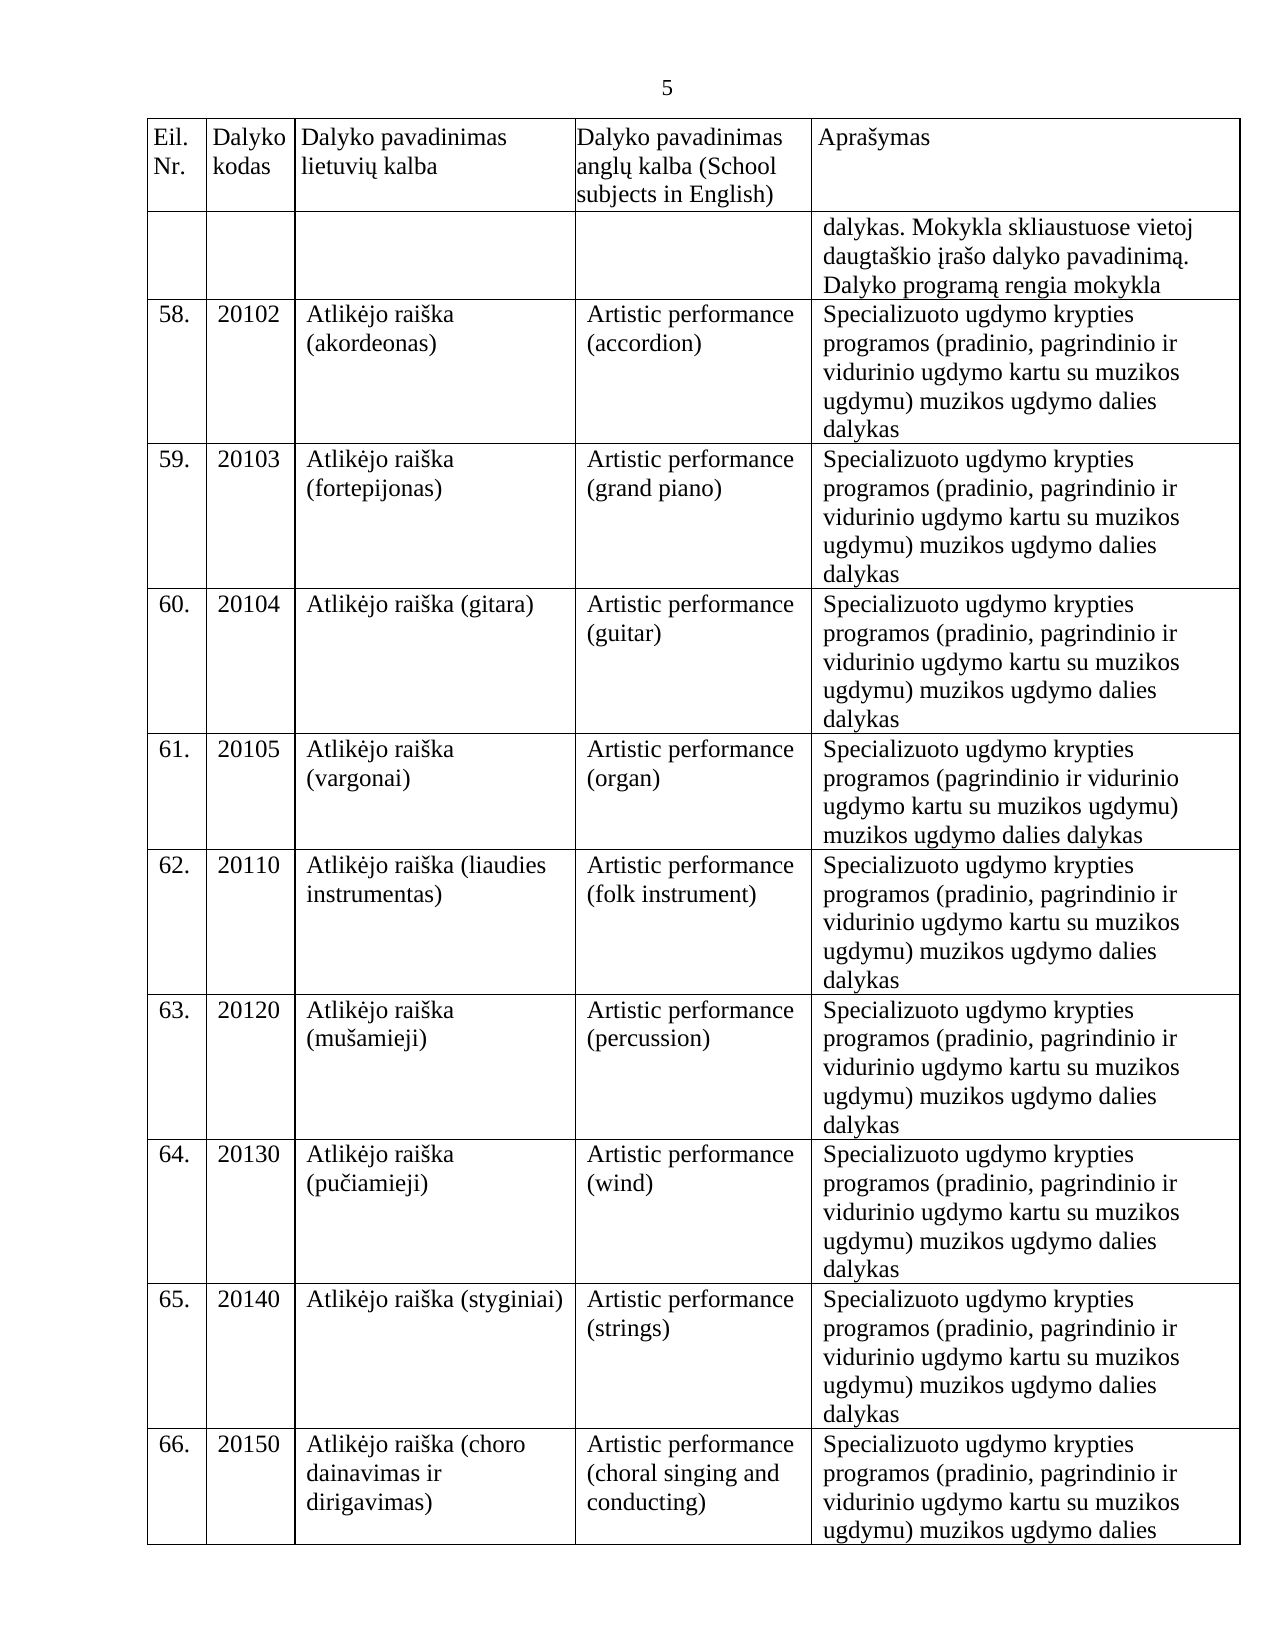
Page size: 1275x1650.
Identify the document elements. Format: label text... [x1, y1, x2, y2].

table_cell 64. [148, 1140, 206, 1283]
table_cell Artistic performance (guitar) [576, 589, 811, 733]
table_cell Specializuoto ugdymo krypties programos (pradinio, pagrindinio ir vidurinio ugdymo kartu su muzikos ugdymu) muzikos ugdymo dalies dalykas [812, 300, 1239, 443]
table_cell 65. [148, 1284, 206, 1428]
table_cell Specializuoto ugdymo krypties programos (pradinio, pagrindinio ir vidurinio ugdymo kartu su muzikos ugdymu) muzikos ugdymo dalies dalykas [812, 995, 1239, 1138]
table_header Dalyko pavadinimas lietuvių kalba [296, 119, 575, 211]
table_cell Atlikėjo raiška (styginiai) [296, 1284, 575, 1428]
table_cell [576, 212, 811, 298]
table_cell Atlikėjo raiška (mušamieji) [296, 995, 575, 1138]
table_cell Atlikėjo raiška (akordeonas) [296, 300, 575, 443]
table_cell 20130 [207, 1140, 294, 1283]
table_cell Artistic performance (grand piano) [576, 444, 811, 588]
table_header Eil. Nr. [148, 119, 206, 211]
table_cell 20140 [207, 1284, 294, 1428]
table_cell 58. [148, 300, 206, 443]
table_cell 20102 [207, 300, 294, 443]
table_cell [296, 212, 575, 298]
table_cell Artistic performance (percussion) [576, 995, 811, 1138]
table_cell 20104 [207, 589, 294, 733]
table_header Dalyko pavadinimas anglų kalba (School subjects in English) [576, 119, 811, 211]
table_cell Artistic performance (accordion) [576, 300, 811, 443]
table_cell 59. [148, 444, 206, 588]
table_cell Artistic performance (folk instrument) [576, 850, 811, 994]
table_cell dalykas. Mokykla skliaustuose vietoj daugtaškio įrašo dalyko pavadinimą. Dalyko programą rengia mokykla [812, 212, 1239, 298]
table_cell 61. [148, 734, 206, 849]
table_cell Specializuoto ugdymo krypties programos (pradinio, pagrindinio ir vidurinio ugdymo kartu su muzikos ugdymu) muzikos ugdymo dalies dalykas [812, 850, 1239, 994]
table_header Dalyko kodas [207, 119, 294, 211]
table_cell Specializuoto ugdymo krypties programos (pradinio, pagrindinio ir vidurinio ugdymo kartu su muzikos ugdymu) muzikos ugdymo dalies [812, 1429, 1239, 1544]
table_cell 20150 [207, 1429, 294, 1544]
table_cell Specializuoto ugdymo krypties programos (pagrindinio ir vidurinio ugdymo kartu su muzikos ugdymu) muzikos ugdymo dalies dalykas [812, 734, 1239, 849]
table_cell 20103 [207, 444, 294, 588]
table_cell Specializuoto ugdymo krypties programos (pradinio, pagrindinio ir vidurinio ugdymo kartu su muzikos ugdymu) muzikos ugdymo dalies dalykas [812, 444, 1239, 588]
table_cell Atlikėjo raiška (choro dainavimas ir dirigavimas) [296, 1429, 575, 1544]
table_cell 20120 [207, 995, 294, 1138]
table_cell Artistic performance (organ) [576, 734, 811, 849]
table_cell Atlikėjo raiška (pučiamieji) [296, 1140, 575, 1283]
table_cell Atlikėjo raiška (liaudies instrumentas) [296, 850, 575, 994]
table_cell Atlikėjo raiška (vargonai) [296, 734, 575, 849]
table_cell [207, 212, 294, 298]
table_cell 62. [148, 850, 206, 994]
table_cell Specializuoto ugdymo krypties programos (pradinio, pagrindinio ir vidurinio ugdymo kartu su muzikos ugdymu) muzikos ugdymo dalies dalykas [812, 589, 1239, 733]
table_cell 66. [148, 1429, 206, 1544]
table_cell Artistic performance (strings) [576, 1284, 811, 1428]
table_cell Specializuoto ugdymo krypties programos (pradinio, pagrindinio ir vidurinio ugdymo kartu su muzikos ugdymu) muzikos ugdymo dalies dalykas [812, 1284, 1239, 1428]
table_cell Specializuoto ugdymo krypties programos (pradinio, pagrindinio ir vidurinio ugdymo kartu su muzikos ugdymu) muzikos ugdymo dalies dalykas [812, 1140, 1239, 1283]
table_cell Atlikėjo raiška (fortepijonas) [296, 444, 575, 588]
table_cell Atlikėjo raiška (gitara) [296, 589, 575, 733]
table_cell 20105 [207, 734, 294, 849]
table_header Aprašymas [812, 119, 1239, 211]
table_cell Artistic performance (choral singing and conducting) [576, 1429, 811, 1544]
table_cell Artistic performance (wind) [576, 1140, 811, 1283]
table_cell 60. [148, 589, 206, 733]
table_cell 63. [148, 995, 206, 1138]
table_cell 20110 [207, 850, 294, 994]
table_cell [148, 212, 206, 298]
